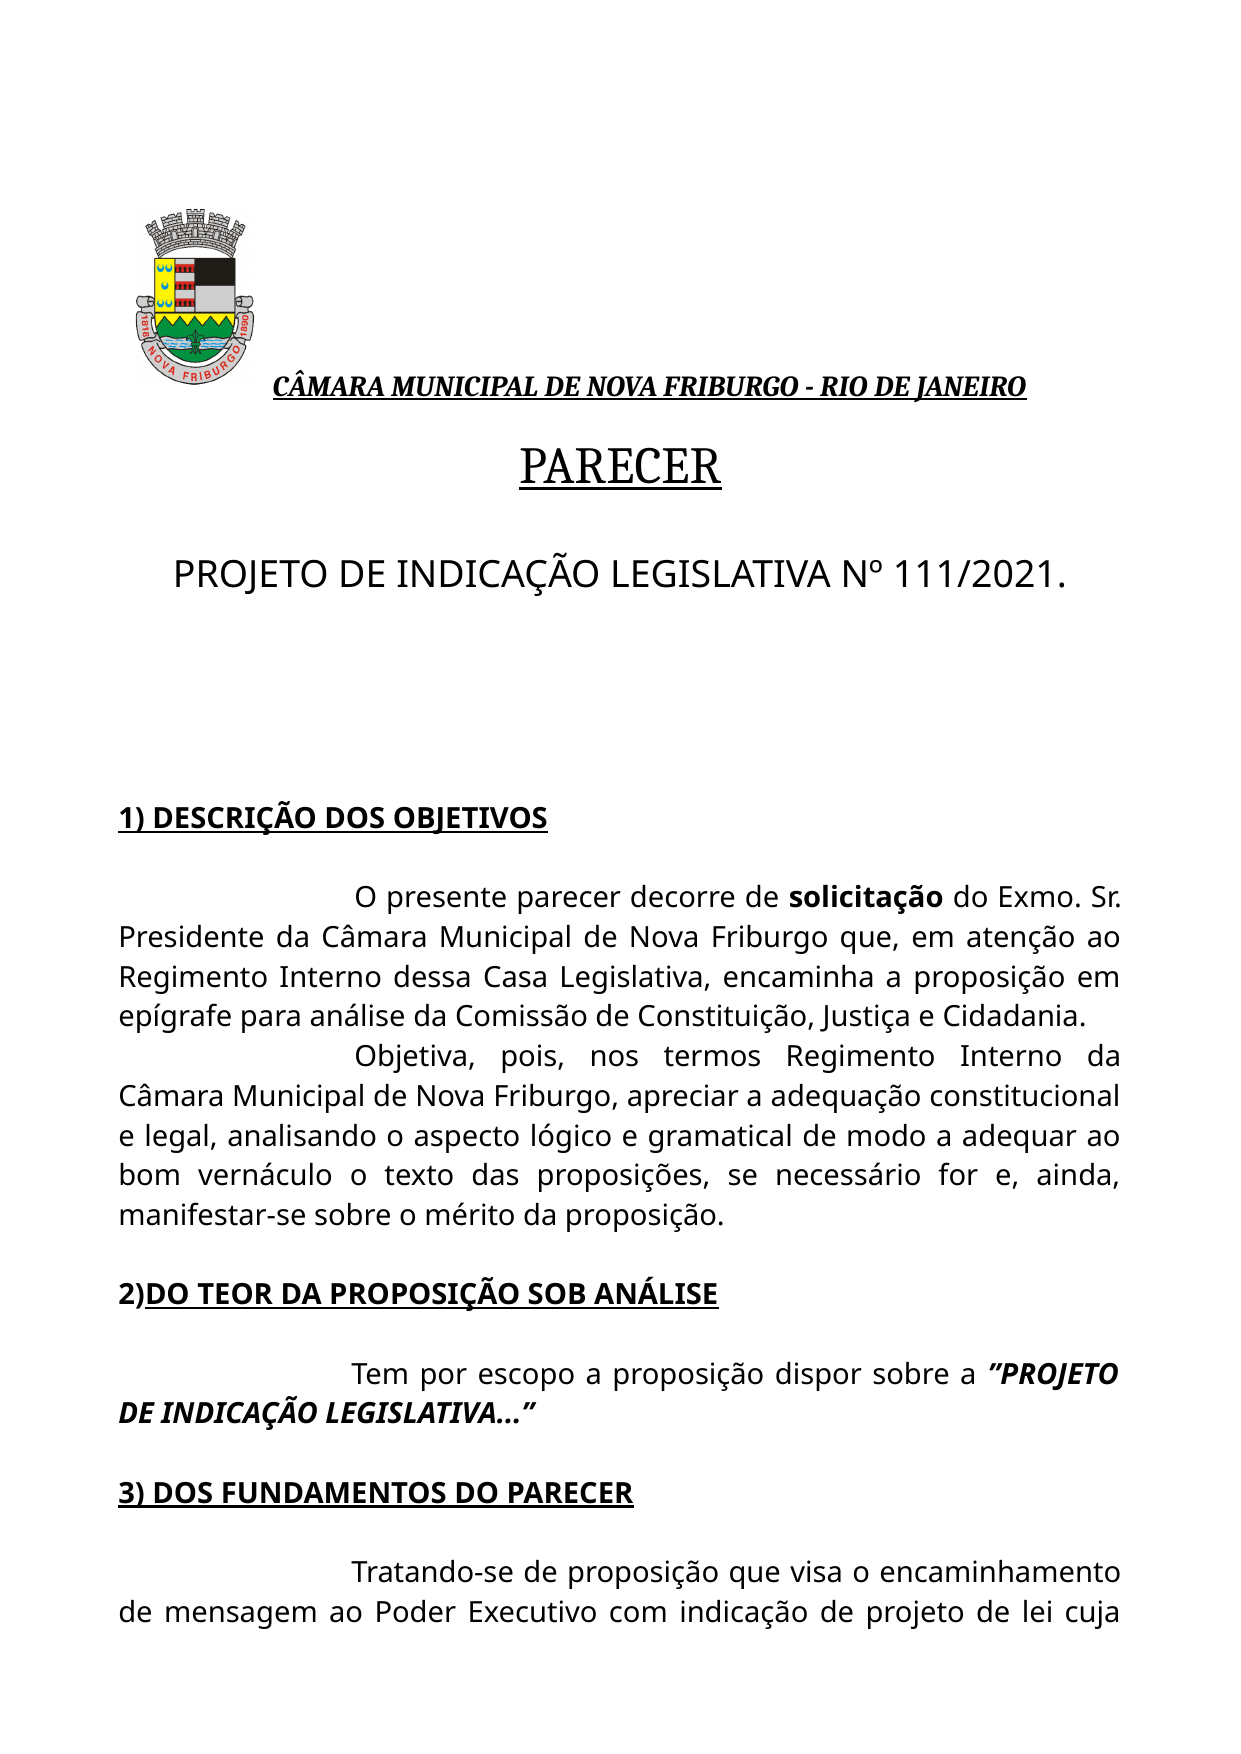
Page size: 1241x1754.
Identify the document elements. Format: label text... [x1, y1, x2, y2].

text PROJETO DE INDICAÇÃO LEGISLATIVA Nº 111/2021. [118, 548, 1122, 599]
text 1) DESCRIÇÃO DOS OBJETIVOS [118, 797, 1122, 837]
text O presente parecer decorre de solicitação do Exmo. Sr. Presidente da Câmara Municipal de Nova Friburgo que, em atenção ao Regimento Interno dessa Casa Legislativa, encaminha a proposição em epígrafe para análise da Comissão de Constituição, Justiça e Cidadania. [118, 877, 1122, 1035]
text Tratando-se de proposição que visa o encaminhamento de mensagem ao Poder Executivo com indicação de projeto de lei cuja [118, 1551, 1122, 1631]
text Tem por escopo a proposição dispor sobre a ”PROJETO DE INDICAÇÃO LEGISLATIVA...” [118, 1353, 1122, 1432]
text CÂMARA MUNICIPAL DE NOVA FRIBURGO - RIO DE JANEIRO [118, 198, 1122, 403]
text Objetiva, pois, nos termos Regimento Interno da Câmara Municipal de Nova Friburgo, apreciar a adequação constitucional e legal, analisando o aspecto lógico e gramatical de modo a adequar ao bom vernáculo o texto das proposições, se necessário for e, ainda, manifestar-se sobre o mérito da proposição. [118, 1035, 1122, 1234]
text PARECER [118, 437, 1122, 497]
list DO TEOR DA PROPOSIÇÃO SOB ANÁLISE [118, 1273, 1122, 1313]
text 3) DOS FUNDAMENTOS DO PARECER [118, 1472, 1122, 1512]
